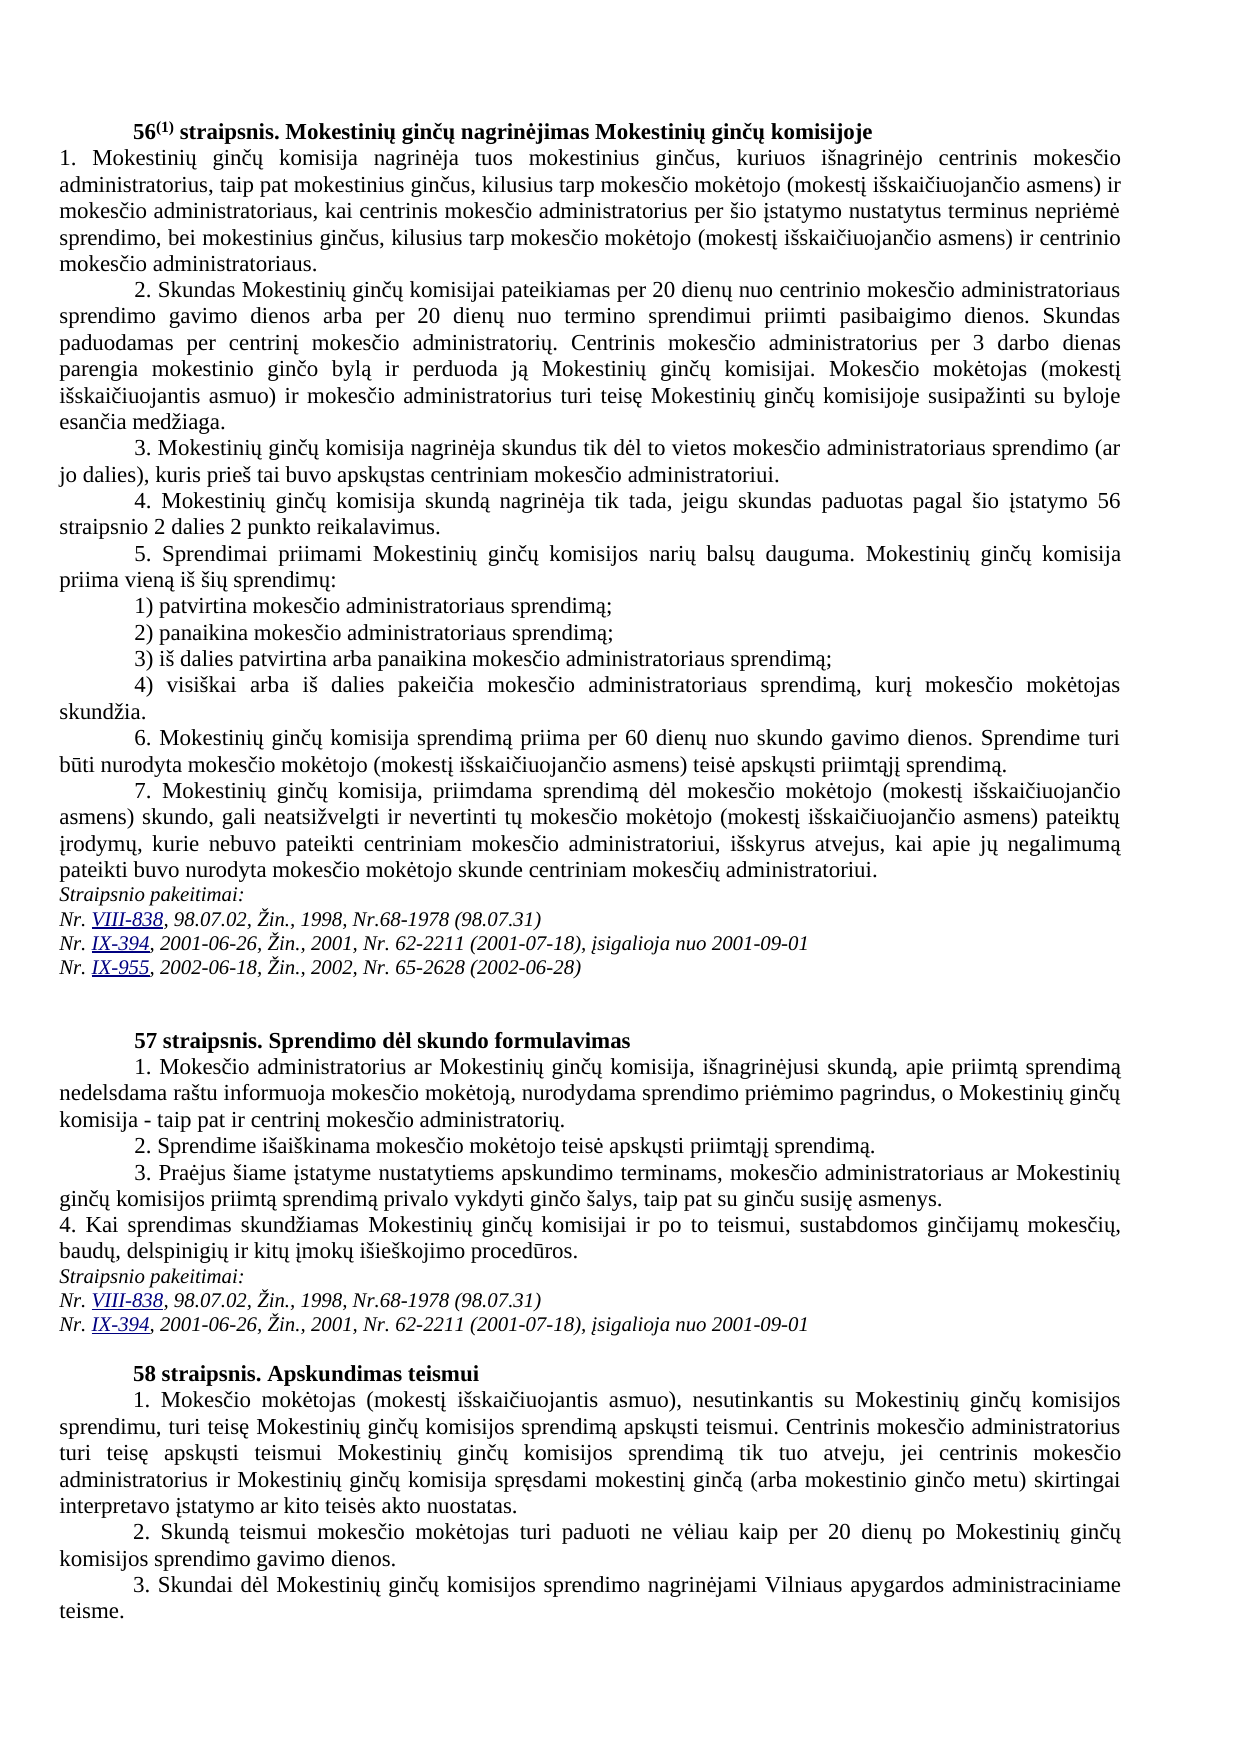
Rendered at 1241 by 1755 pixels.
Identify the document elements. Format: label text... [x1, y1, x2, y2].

text Nr. IX-394, 2001-06-26, Žin., 2001, Nr. 62-2211 (2001-07-18), įsigalioja nuo 2001-09-01 [59, 931, 1122, 954]
text 3. Skundai dėl Mokestinių ginčų komisijos sprendimo nagrinėjami Vilniaus apygardos administraciniame teisme. [59, 1571, 1122, 1624]
text 56(1) straipsnis. Mokestinių ginčų nagrinėjimas Mokestinių ginčų komisijoje [59, 118, 1122, 144]
text 1) patvirtina mokesčio administratoriaus sprendimą; [59, 592, 1122, 619]
text 2. Skundą teismui mokesčio mokėtojas turi paduoti ne vėliau kaip per 20 dienų po Mokestinių ginčų komisijos sprendimo gavimo dienos. [59, 1518, 1122, 1571]
text 2. Sprendime išaiškinama mokesčio mokėtojo teisė apskųsti priimtąjį sprendimą. [59, 1132, 1122, 1158]
text 1. Mokesčio mokėtojas (mokestį išskaičiuojantis asmuo), nesutinkantis su Mokestinių ginčų komisijos sprendimu, turi teisę Mokestinių ginčų komisijos sprendimą apskųsti teismui. Centrinis mokesčio administratorius turi teisę apskųsti teismui Mokestinių ginčų komisijos sprendimą tik tuo atveju, jei centrinis mokesčio administratorius ir Mokestinių ginčų komisija spręsdami mokestinį ginčą (arba mokestinio ginčo metu) skirtingai interpretavo įstatymo ar kito teisės akto nuostatas. [59, 1387, 1122, 1518]
text 2) panaikina mokesčio administratoriaus sprendimą; [59, 619, 1122, 645]
text 4. Kai sprendimas skundžiamas Mokestinių ginčų komisijai ir po to teismui, sustabdomos ginčijamų mokesčių, baudų, delspinigių ir kitų įmokų išieškojimo procedūros. [59, 1211, 1122, 1264]
text Nr. VIII-838, 98.07.02, Žin., 1998, Nr.68-1978 (98.07.31) [59, 906, 1122, 931]
text Straipsnio pakeitimai: [59, 882, 1122, 906]
text 4. Mokestinių ginčų komisija skundą nagrinėja tik tada, jeigu skundas paduotas pagal šio įstatymo 56 straipsnio 2 dalies 2 punkto reikalavimus. [59, 487, 1122, 540]
text Nr. IX-955, 2002-06-18, Žin., 2002, Nr. 65-2628 (2002-06-28) [59, 954, 1122, 979]
text Nr. VIII-838, 98.07.02, Žin., 1998, Nr.68-1978 (98.07.31) [59, 1288, 1122, 1312]
text 3. Mokestinių ginčų komisija nagrinėja skundus tik dėl to vietos mokesčio administratoriaus sprendimo (ar jo dalies), kuris prieš tai buvo apskųstas centriniam mokesčio administratoriui. [59, 434, 1122, 487]
text 2. Skundas Mokestinių ginčų komisijai pateikiamas per 20 dienų nuo centrinio mokesčio administratoriaus sprendimo gavimo dienos arba per 20 dienų nuo termino sprendimui priimti pasibaigimo dienos. Skundas paduodamas per centrinį mokesčio administratorių. Centrinis mokesčio administratorius per 3 darbo dienas parengia mokestinio ginčo bylą ir perduoda ją Mokestinių ginčų komisijai. Mokesčio mokėtojas (mokestį išskaičiuojantis asmuo) ir mokesčio administratorius turi teisę Mokestinių ginčų komisijoje susipažinti su byloje esančia medžiaga. [59, 276, 1122, 434]
text Straipsnio pakeitimai: [59, 1264, 1122, 1288]
text Nr. IX-394, 2001-06-26, Žin., 2001, Nr. 62-2211 (2001-07-18), įsigalioja nuo 2001-09-01 [59, 1312, 1122, 1336]
text 7. Mokestinių ginčų komisija, priimdama sprendimą dėl mokesčio mokėtojo (mokestį išskaičiuojančio asmens) skundo, gali neatsižvelgti ir nevertinti tų mokesčio mokėtojo (mokestį išskaičiuojančio asmens) pateiktų įrodymų, kurie nebuvo pateikti centriniam mokesčio administratoriui, išskyrus atvejus, kai apie jų negalimumą pateikti buvo nurodyta mokesčio mokėtojo skunde centriniam mokesčių administratoriui. [59, 777, 1122, 882]
text 4) visiškai arba iš dalies pakeičia mokesčio administratoriaus sprendimą, kurį mokesčio mokėtojas skundžia. [59, 672, 1122, 724]
text 1. Mokesčio administratorius ar Mokestinių ginčų komisija, išnagrinėjusi skundą, apie priimtą sprendimą nedelsdama raštu informuoja mokesčio mokėtoją, nurodydama sprendimo priėmimo pagrindus, o Mokestinių ginčų komisija - taip pat ir centrinį mokesčio administratorių. [59, 1053, 1122, 1132]
text 58 straipsnis. Apskundimas teismui [59, 1360, 1122, 1387]
text 1. Mokestinių ginčų komisija nagrinėja tuos mokestinius ginčus, kuriuos išnagrinėjo centrinis mokesčio administratorius, taip pat mokestinius ginčus, kilusius tarp mokesčio mokėtojo (mokestį išskaičiuojančio asmens) ir mokesčio administratoriaus, kai centrinis mokesčio administratorius per šio įstatymo nustatytus terminus nepriėmė sprendimo, bei mokestinius ginčus, kilusius tarp mokesčio mokėtojo (mokestį išskaičiuojančio asmens) ir centrinio mokesčio administratoriaus. [59, 144, 1122, 276]
text 6. Mokestinių ginčų komisija sprendimą priima per 60 dienų nuo skundo gavimo dienos. Sprendime turi būti nurodyta mokesčio mokėtojo (mokestį išskaičiuojančio asmens) teisė apskųsti priimtąjį sprendimą. [59, 724, 1122, 777]
text 3. Praėjus šiame įstatyme nustatytiems apskundimo terminams, mokesčio administratoriaus ar Mokestinių ginčų komisijos priimtą sprendimą privalo vykdyti ginčo šalys, taip pat su ginču susiję asmenys. [59, 1158, 1122, 1211]
text 3) iš dalies patvirtina arba panaikina mokesčio administratoriaus sprendimą; [59, 645, 1122, 672]
text 57 straipsnis. Sprendimo dėl skundo formulavimas [59, 1027, 1122, 1053]
text 5. Sprendimai priimami Mokestinių ginčų komisijos narių balsų dauguma. Mokestinių ginčų komisija priima vieną iš šių sprendimų: [59, 540, 1122, 592]
